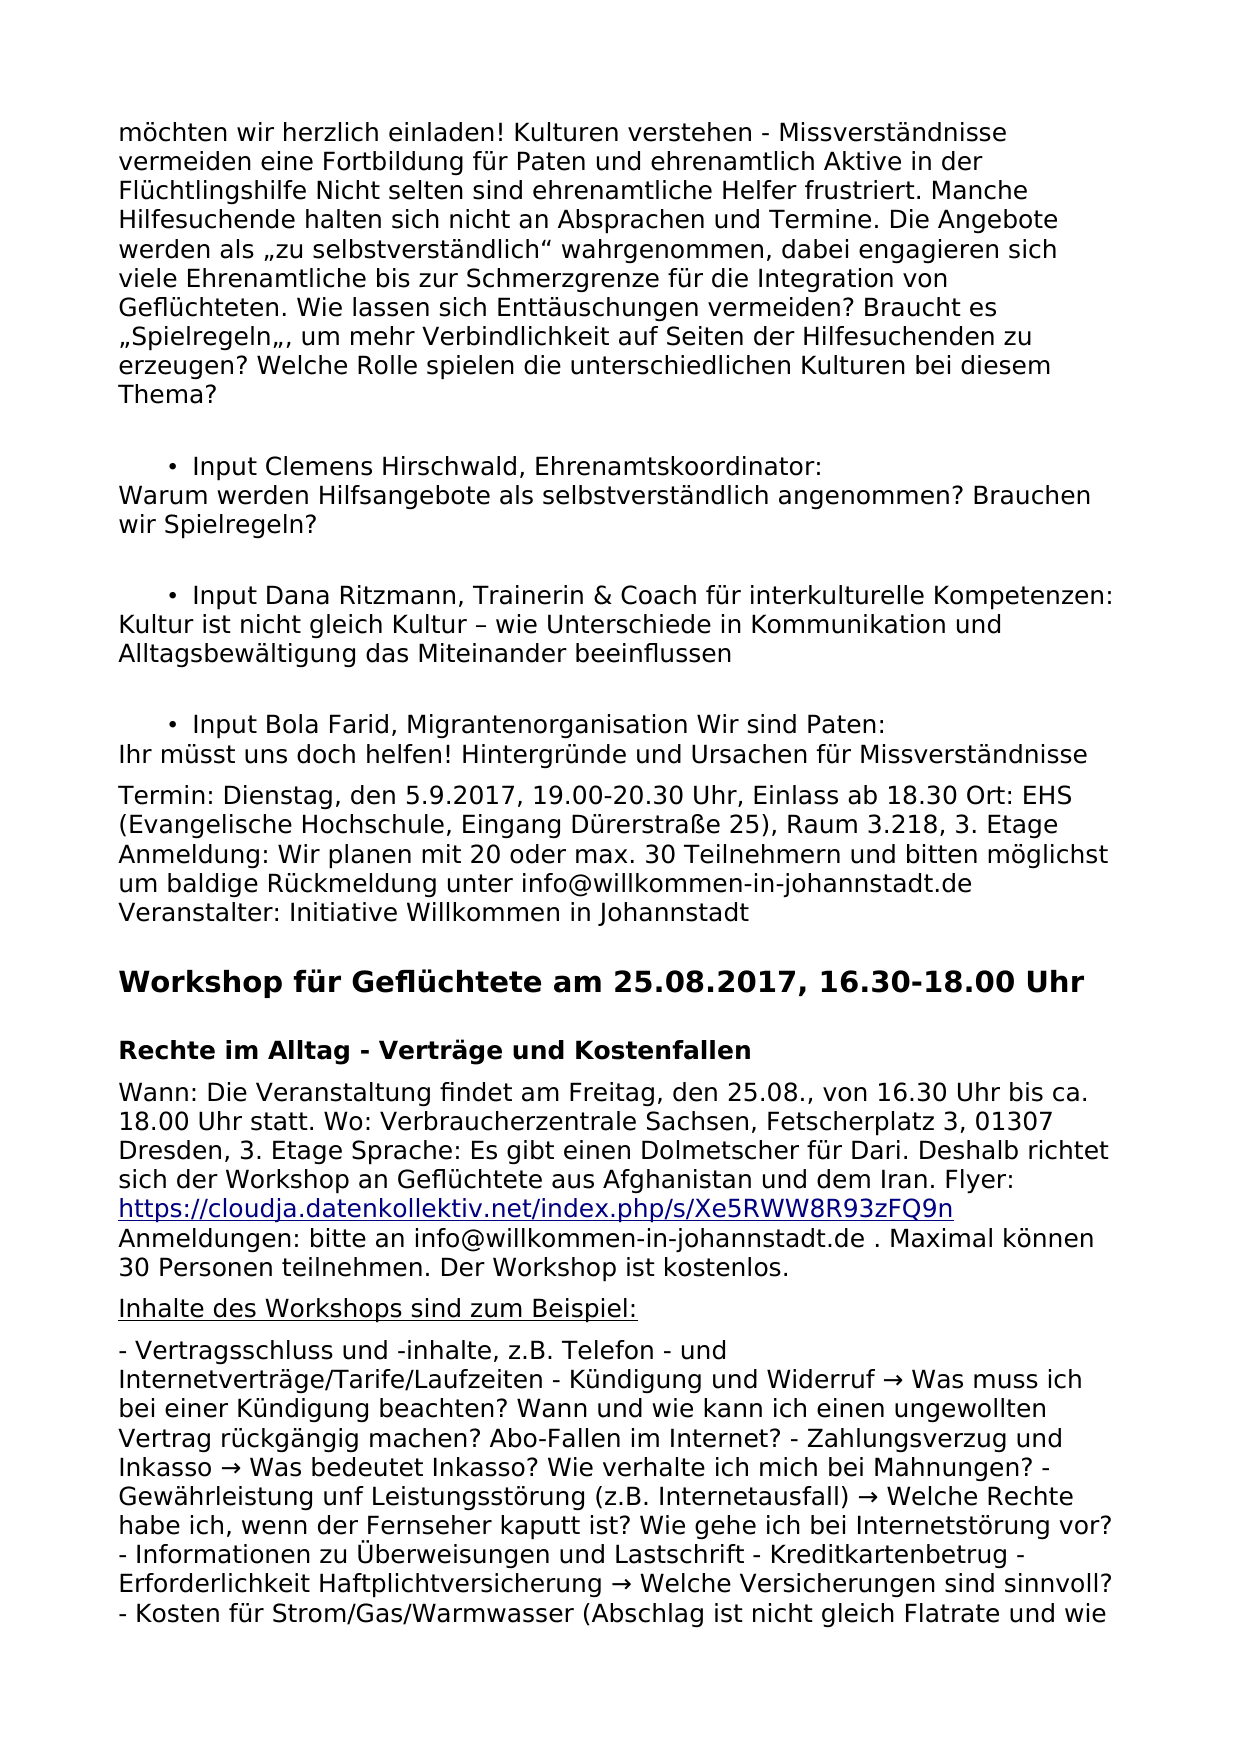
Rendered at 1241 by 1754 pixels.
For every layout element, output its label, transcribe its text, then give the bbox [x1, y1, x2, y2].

text Wann: Die Veranstaltung findet am Freitag, den 25.08., von 16.30 Uhr bis ca. 18.00 Uhr statt. Wo: Verbraucherzentrale Sachsen, Fetscherplatz 3, 01307 Dresden, 3. Etage Sprache: Es gibt einen Dolmetscher für Dari. Deshalb richtet sich der Workshop an Geflüchtete aus Afghanistan und dem Iran. Flyer: https://cloudja.datenkollektiv.net/index.php/s/Xe5RWW8R93zFQ9n Anmeldungen: bitte an info@willkommen-in-johannstadt.de . Maximal können 30 Personen teilnehmen. Der Workshop ist kostenlos. [118, 1078, 1122, 1282]
list Input Dana Ritzmann, Trainerin & Coach für interkulturelle Kompetenzen: [177, 581, 1122, 610]
list Input Bola Farid, Migrantenorganisation Wir sind Paten: [177, 711, 1122, 740]
text Termin: Dienstag, den 5.9.2017, 19.00-20.30 Uhr, Einlass ab 18.30 Ort: EHS (Evangelische Hochschule, Eingang Dürerstraße 25), Raum 3.218, 3. Etage Anmeldung: Wir planen mit 20 oder max. 30 Teilnehmern und bitten möglichst um baldige Rückmeldung unter info@willkommen-in-johannstadt.de Veranstalter: Initiative Willkommen in Johannstadt [118, 782, 1122, 927]
text möchten wir herzlich einladen! Kulturen verstehen - Missverständnisse vermeiden eine Fortbildung für Paten und ehrenamtlich Aktive in der Flüchtlingshilfe Nicht selten sind ehrenamtliche Helfer frustriert. Manche Hilfesuchende halten sich nicht an Absprachen und Termine. Die Angebote werden als „zu selbstverständlich“ wahrgenommen, dabei engagieren sich viele Ehrenamtliche bis zur Schmerzgrenze für die Integration von Geflüchteten. Wie lassen sich Enttäuschungen vermeiden? Braucht es „Spielregeln„, um mehr Verbindlichkeit auf Seiten der Hilfesuchenden zu erzeugen? Welche Rolle spielen die unterschiedlichen Kulturen bei diesem Thema? [118, 118, 1122, 410]
list Input Clemens Hirschwald, Ehrenamtskoordinator: [177, 452, 1122, 481]
text Kultur ist nicht gleich Kultur – wie Unterschiede in Kommunikation und Alltagsbewältigung das Miteinander beeinflussen [118, 610, 1122, 669]
text - Vertragsschluss und -inhalte, z.B. Telefon - und Internetverträge/Tarife/Laufzeiten - Kündigung und Widerruf → Was muss ich bei einer Kündigung beachten? Wann und wie kann ich einen ungewollten Vertrag rückgängig machen? Abo-Fallen im Internet? - Zahlungsverzug und Inkasso → Was bedeutet Inkasso? Wie verhalte ich mich bei Mahnungen? - Gewährleistung unf Leistungsstörung (z.B. Internetausfall) → Welche Rechte habe ich, wenn der Fernseher kaputt ist? Wie gehe ich bei Internetstörung vor? - Informationen zu Überweisungen und Lastschrift - Kreditkartenbetrug - Erforderlichkeit Haftplichtversicherung → Welche Versicherungen sind sinnvoll? - Kosten für Strom/Gas/Warmwasser (Abschlag ist nicht gleich Flatrate und wie [118, 1336, 1122, 1628]
subtitle Rechte im Alltag - Verträge und Kostenfallen [118, 1036, 1122, 1066]
subtitle Workshop für Geflüchtete am 25.08.2017, 16.30-18.00 Uhr [118, 965, 1122, 999]
text Inhalte des Workshops sind zum Beispiel: [118, 1295, 1122, 1324]
text Warum werden Hilfsangebote als selbstverständlich angenommen? Brauchen wir Spielregeln? [118, 481, 1122, 539]
text Ihr müsst uns doch helfen! Hintergründe und Ursachen für Missverständnisse [118, 740, 1122, 769]
